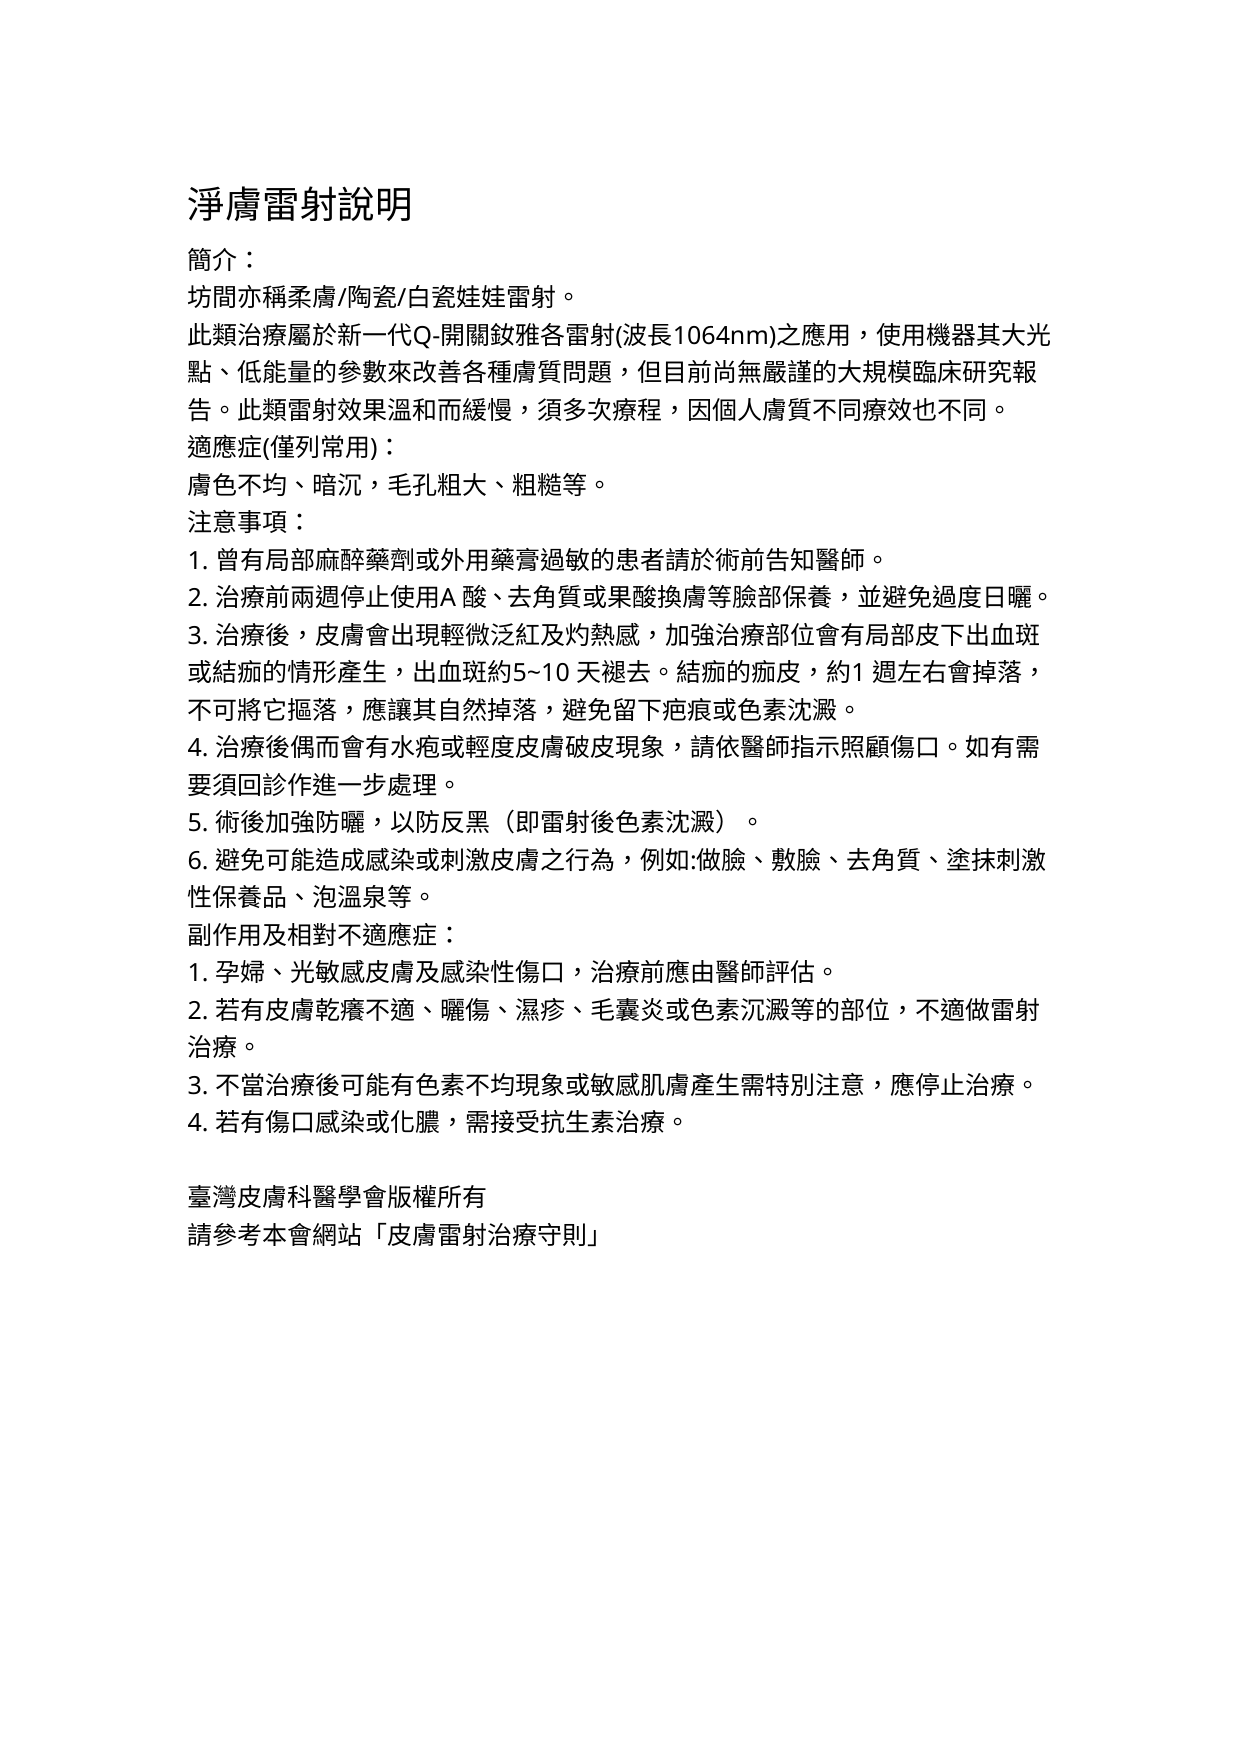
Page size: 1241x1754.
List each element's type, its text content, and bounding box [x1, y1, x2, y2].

text 膚色不均、暗沉，毛孔粗大、粗糙等。 [187, 464, 1053, 502]
text 簡介： [187, 239, 1053, 277]
text 1. 孕婦、光敏感皮膚及感染性傷口，治療前應由醫師評估。 [187, 952, 1053, 989]
text 此類治療屬於新一代Q-開關釹雅各雷射(波長1064nm)之應用，使用機器其大光 [187, 314, 1053, 352]
text 6. 避免可能造成感染或刺激皮膚之行為，例如:做臉、敷臉、去角質、塗抹刺激 [187, 839, 1053, 877]
text 請參考本會網站「皮膚雷射治療守則」 [187, 1214, 1053, 1252]
text 告。此類雷射效果溫和而緩慢，須多次療程，因個人膚質不同療效也不同。 [187, 389, 1053, 427]
text 注意事項： [187, 502, 1053, 539]
text 點、低能量的參數來改善各種膚質問題，但目前尚無嚴謹的大規模臨床研究報 [187, 352, 1053, 389]
text 或結痂的情形產生，出血斑約5~10 天褪去。結痂的痂皮，約1 週左右會掉落， [187, 652, 1053, 689]
text 適應症(僅列常用)： [187, 427, 1053, 464]
text 4. 治療後偶而會有水疱或輕度皮膚破皮現象，請依醫師指示照顧傷口。如有需 [187, 727, 1053, 764]
text 2. 若有皮膚乾癢不適、曬傷、濕疹、毛囊炎或色素沉澱等的部位，不適做雷射 [187, 989, 1053, 1027]
text 5. 術後加強防曬，以防反黑（即雷射後色素沈澱）。 [187, 802, 1053, 839]
text 坊間亦稱柔膚/陶瓷/白瓷娃娃雷射。 [187, 277, 1053, 314]
text 治療。 [187, 1027, 1053, 1064]
text 副作用及相對不適應症： [187, 914, 1053, 952]
text 4. 若有傷口感染或化膿，需接受抗生素治療。 [187, 1102, 1053, 1139]
text 1. 曾有局部麻醉藥劑或外用藥膏過敏的患者請於術前告知醫師。 [187, 539, 1053, 577]
text 淨膚雷射說明 [187, 164, 1053, 239]
text 3. 不當治療後可能有色素不均現象或敏感肌膚產生需特別注意，應停止治療。 [187, 1064, 1053, 1102]
text 臺灣皮膚科醫學會版權所有 [187, 1177, 1053, 1214]
text 3. 治療後，皮膚會出現輕微泛紅及灼熱感，加強治療部位會有局部皮下出血斑 [187, 614, 1053, 652]
text 性保養品、泡溫泉等。 [187, 877, 1053, 914]
text 不可將它摳落，應讓其自然掉落，避免留下疤痕或色素沈澱。 [187, 689, 1053, 727]
text 2. 治療前兩週停止使用A 酸、去角質或果酸換膚等臉部保養，並避免過度日曬。 [187, 577, 1053, 614]
text 要須回診作進一步處理。 [187, 764, 1053, 802]
